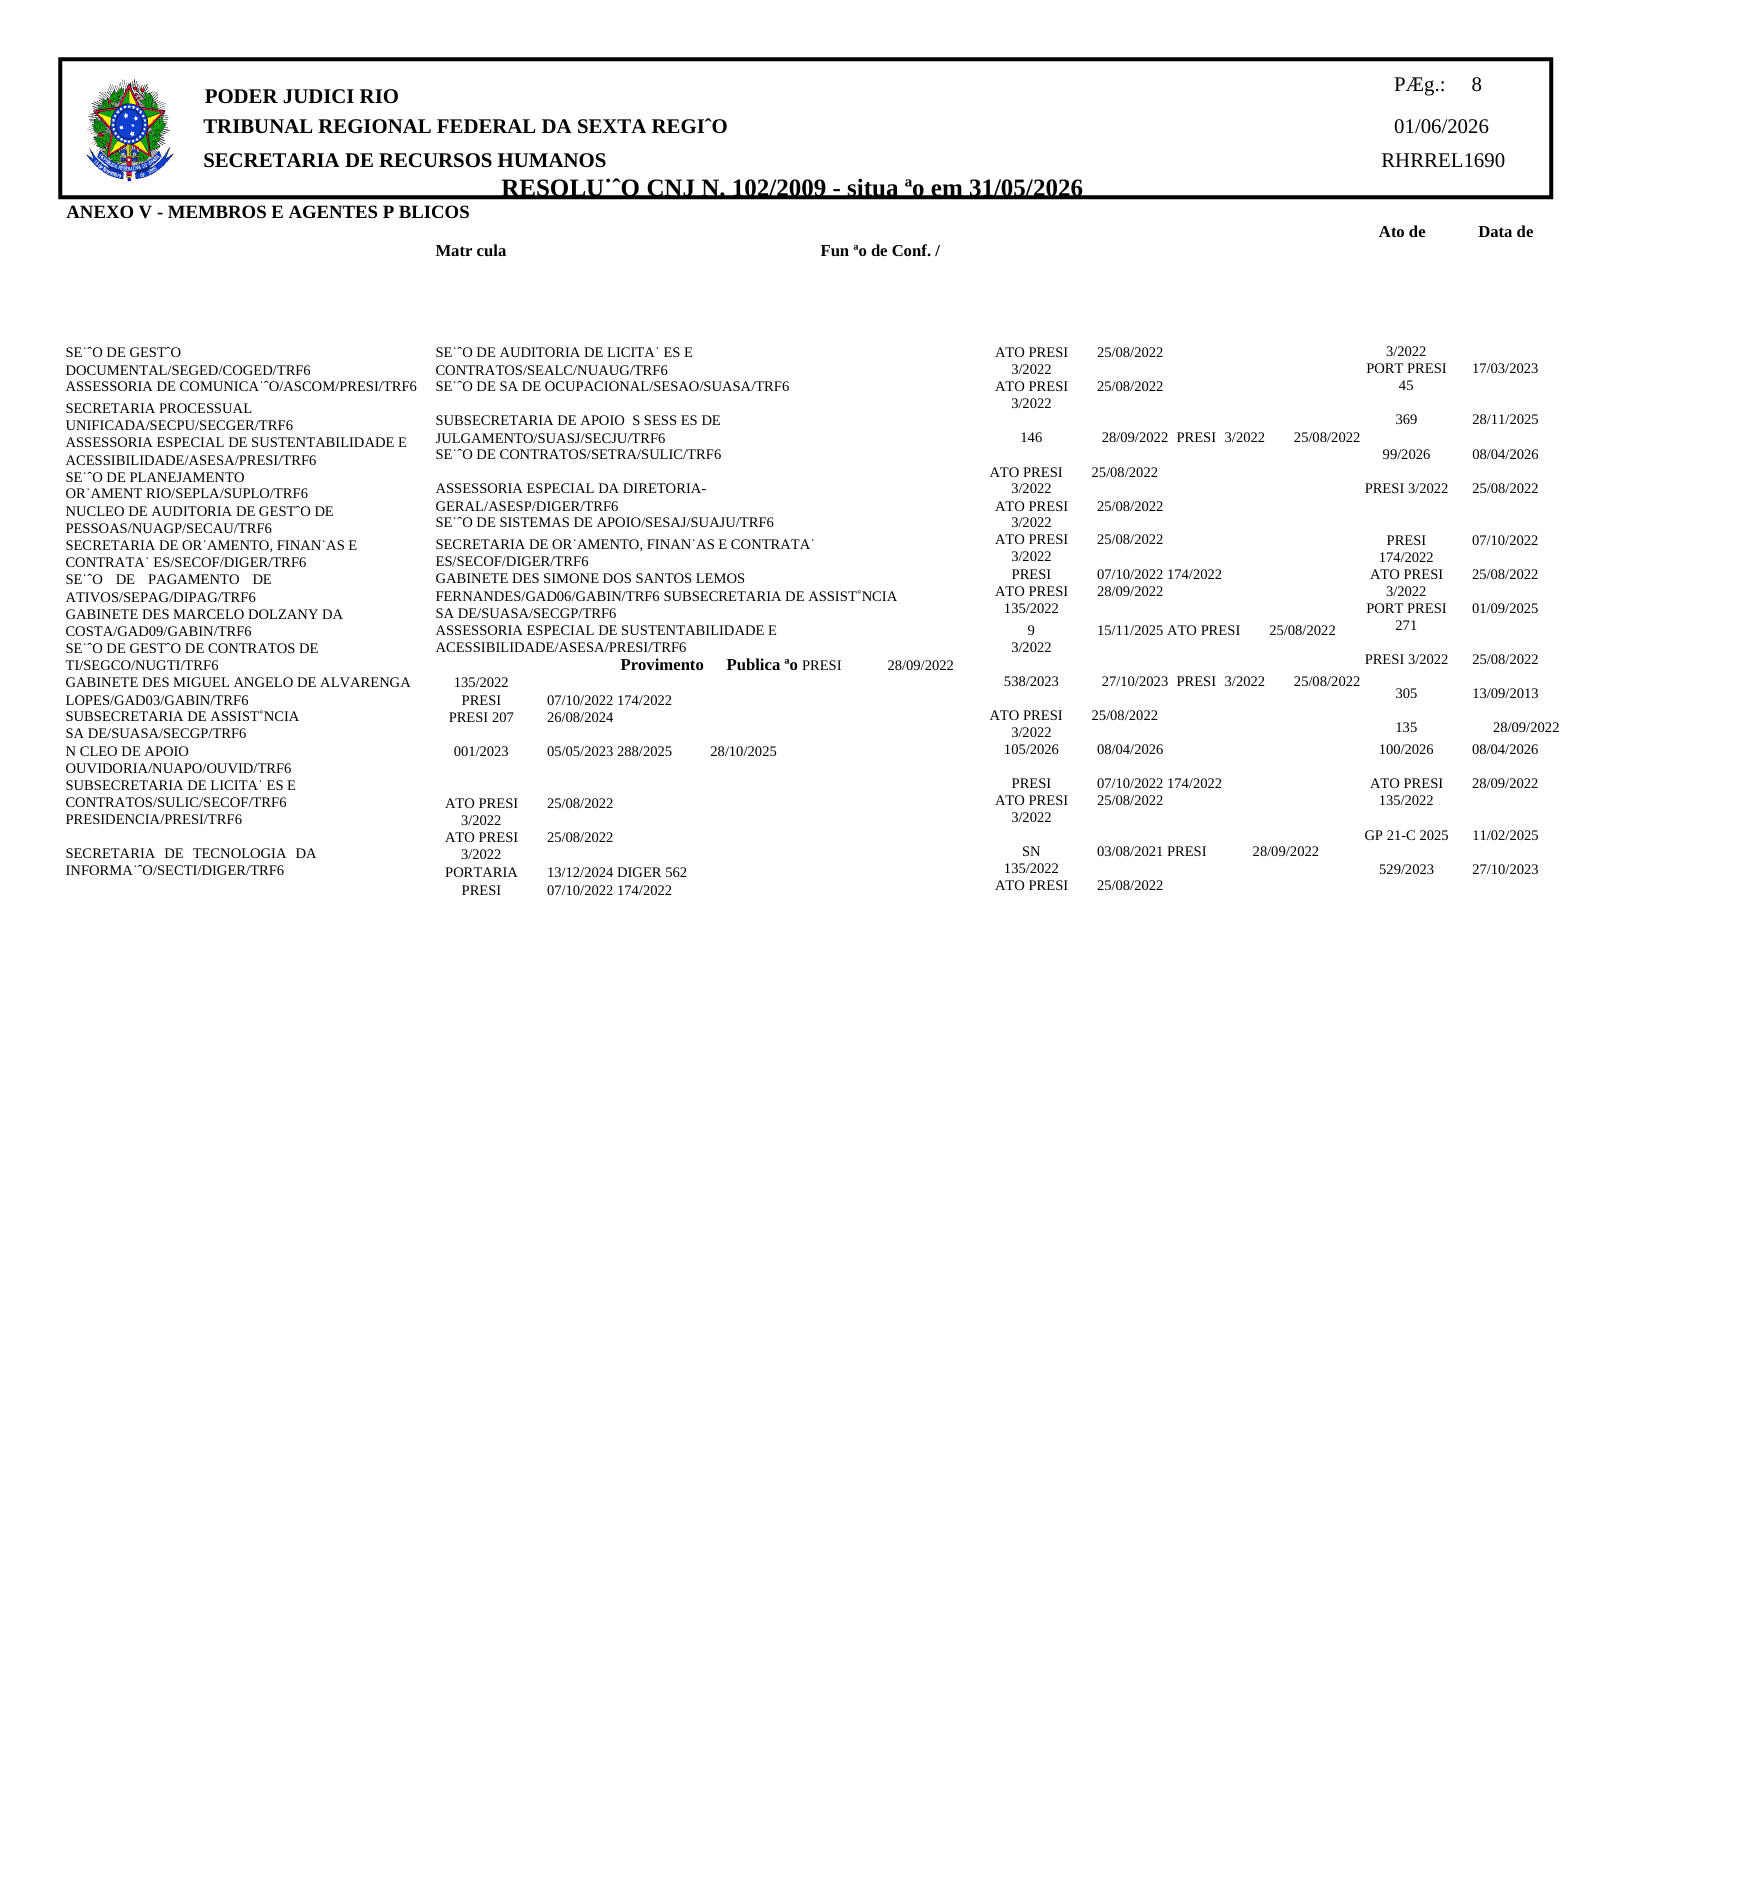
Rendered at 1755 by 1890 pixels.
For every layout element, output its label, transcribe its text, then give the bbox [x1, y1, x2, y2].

text ATO PRESI 28/09/2022 [995, 583, 1350, 599]
text 45 [1399, 377, 1559, 393]
text PORT PRESI 17/03/2023 [1366, 360, 1559, 377]
text 3/2022 [1011, 725, 1350, 741]
text SA DE/SUASA/SECGP/TRF6 [65, 726, 425, 742]
text ATO PRESI 25/08/2022 [445, 828, 969, 845]
text SE˙ˆO DE PLANEJAMENTO [65, 469, 425, 485]
text GP 21-C 2025 11/02/2025 529/2023 27/10/2023 [1364, 809, 1538, 878]
text NUCLEO DE AUDITORIA DE GESTˆO DE PESSOAS/NUAGP/SECAU/TRF6 [65, 502, 350, 536]
text 135 28/09/2022 100/2026 08/04/2026 [1378, 714, 1559, 758]
text ASSESSORIA ESPECIAL DE SUSTENTABILIDADE E ACESSIBILIDADE/ASESA/PRESI/TRF6 [65, 434, 423, 468]
text 369 28/11/2025 99/2026 08/04/2026 PRESI 3/2022 25/08/2022 [1364, 393, 1538, 497]
text 3/2022 [461, 846, 969, 862]
text SA DE/SUASA/SECGP/TRF6 [435, 605, 969, 621]
text SE˙ˆO DE GESTˆO DE CONTRATOS DE TI/SEGCO/NUGTI/TRF6 [65, 639, 334, 674]
text SE˙ˆO DE AUDITORIA DE LICITA˙ ES E CONTRATOS/SEALC/NUAUG/TRF6 [435, 344, 878, 378]
text PRESI 07/10/2022 174/2022 [453, 691, 969, 709]
text 3/2022 [461, 812, 969, 828]
text N CLEO DE APOIO OUVIDORIA/NUAPO/OUVID/TRF6 SUBSECRETARIA DE LICITA˙ ES E CONTRATOS/SULIC/SECOF/TRF6 PRESIDENCIA/PRESI/TRF6 [65, 742, 312, 828]
text 3/2022 [1011, 548, 1350, 565]
text 271 [1395, 617, 1559, 633]
text ATO PRESI 28/09/2022 [1370, 776, 1559, 792]
text ATO PRESI 25/08/2022 [1370, 566, 1559, 582]
text 135/2022 [453, 674, 969, 691]
text ASSESSORIA DE COMUNICA˙ˆO/ASCOM/PRESI/TRF6 [65, 379, 425, 395]
text SUBSECRETARIA DE APOIO S SESS ES DE JULGAMENTO/SUASJ/SECJU/TRF6 [435, 412, 906, 446]
text PRESI 07/10/2022 174/2022 [453, 880, 969, 898]
text 3/2022 [1011, 515, 1350, 531]
text GABINETE DES SIMONE DOS SANTOS LEMOS FERNANDES/GAD06/GABIN/TRF6 SUBSECRETARIA DE ASSIST˚NCIA [435, 570, 930, 604]
text 3/2022 [1011, 481, 1350, 497]
text PRESI 07/10/2022 174/2022 [1004, 774, 1350, 792]
text SE˙ˆO DE SISTEMAS DE APOIO/SESAJ/SUAJU/TRF6 [435, 515, 969, 531]
text SECRETARIA DE OR˙AMENTO, FINAN˙AS E CONTRATA˙ ES/SECOF/DIGER/TRF6 [435, 536, 912, 570]
text 105/2026 08/04/2026 [1004, 741, 1350, 758]
text 3/2022 [1011, 639, 1350, 655]
text SECRETARIA PROCESSUAL UNIFICADA/SECPU/SECGER/TRF6 [65, 399, 309, 434]
text SE˙ˆO DE PAGAMENTO DE ATIVOS/SEPAG/DIPAG/TRF6 [65, 571, 272, 605]
text 135/2022 [1378, 793, 1559, 809]
text SE˙ˆO DE GESTˆO DOCUMENTAL/SEGED/COGED/TRF6 [65, 344, 327, 378]
text 001/2023 05/05/2023 288/2025 28/10/2025 [453, 738, 969, 760]
text PRESI 207 26/08/2024 [448, 709, 969, 726]
text ASSESSORIA ESPECIAL DE SUSTENTABILIDADE E ACESSIBILIDADE/ASESA/PRESI/TRF6 [435, 621, 962, 655]
text ATO PRESI 25/08/2022 [995, 877, 1350, 893]
text 9 15/11/2025 ATO PRESI 25/08/2022 [995, 616, 1350, 638]
text SECRETARIA DE TECNOLOGIA DA INFORMA˙ˆO/SECTI/DIGER/TRF6 [65, 845, 317, 879]
text SECRETARIA DE OR˙AMENTO, FINAN˙AS E CONTRATA˙ ES/SECOF/DIGER/TRF6 [65, 536, 373, 571]
text OR˙AMENT RIO/SEPLA/SUPLO/TRF6 [65, 486, 425, 502]
text 3/2022 [1011, 361, 1350, 377]
text SUBSECRETARIA DE ASSIST˚NCIA [65, 709, 425, 725]
text 3/2022 [1011, 395, 1350, 411]
text 135/2022 [1004, 600, 1350, 616]
text GABINETE DES MIGUEL ANGELO DE ALVARENGA LOPES/GAD03/GABIN/TRF6 [65, 674, 425, 708]
text SN 03/08/2021 PRESI 28/09/2022 [1011, 825, 1350, 860]
text PRESI 07/10/2022 174/2022 [1004, 565, 1350, 582]
text ATO PRESI 25/08/2022 [995, 344, 1350, 361]
text GABINETE DES MARCELO DOLZANY DA COSTA/GAD09/GABIN/TRF6 [65, 605, 359, 639]
text 3/2022 [1011, 809, 1350, 825]
text ATO PRESI 25/08/2022 [995, 792, 1350, 808]
text PRESI 3/2022 25/08/2022 305 13/09/2013 [1364, 633, 1538, 702]
text ASSESSORIA ESPECIAL DA DIRETORIA- GERAL/ASESP/DIGER/TRF6 [435, 480, 891, 514]
text PORTARIA 13/12/2024 DIGER 562 [445, 862, 969, 880]
text PRESI 07/10/2022 174/2022 [1378, 530, 1559, 566]
text PORT PRESI 01/09/2025 [1366, 599, 1559, 616]
text ATO PRESI 25/08/2022 [445, 794, 969, 811]
text ATO PRESI 25/08/2022 [995, 497, 1350, 514]
text 3/2022 [1386, 583, 1559, 599]
text 538/2023 27/10/2023 PRESI 3/2022 25/08/2022 ATO PRESI 25/08/2022 [989, 655, 1350, 724]
text 135/2022 [1004, 861, 1350, 877]
text ATO PRESI 25/08/2022 [995, 531, 1350, 548]
text ATO PRESI 25/08/2022 [995, 378, 1350, 394]
text 146 28/09/2022 PRESI 3/2022 25/08/2022 ATO PRESI 25/08/2022 [989, 411, 1350, 480]
text 3/2022 [1386, 344, 1559, 360]
text SE˙ˆO DE CONTRATOS/SETRA/SULIC/TRF6 [435, 447, 969, 463]
text Provimento Publica ªo PRESI 28/09/2022 [435, 655, 953, 674]
text SE˙ˆO DE SA DE OCUPACIONAL/SESAO/SUASA/TRF6 [435, 379, 969, 395]
picture [54, 53, 1557, 202]
